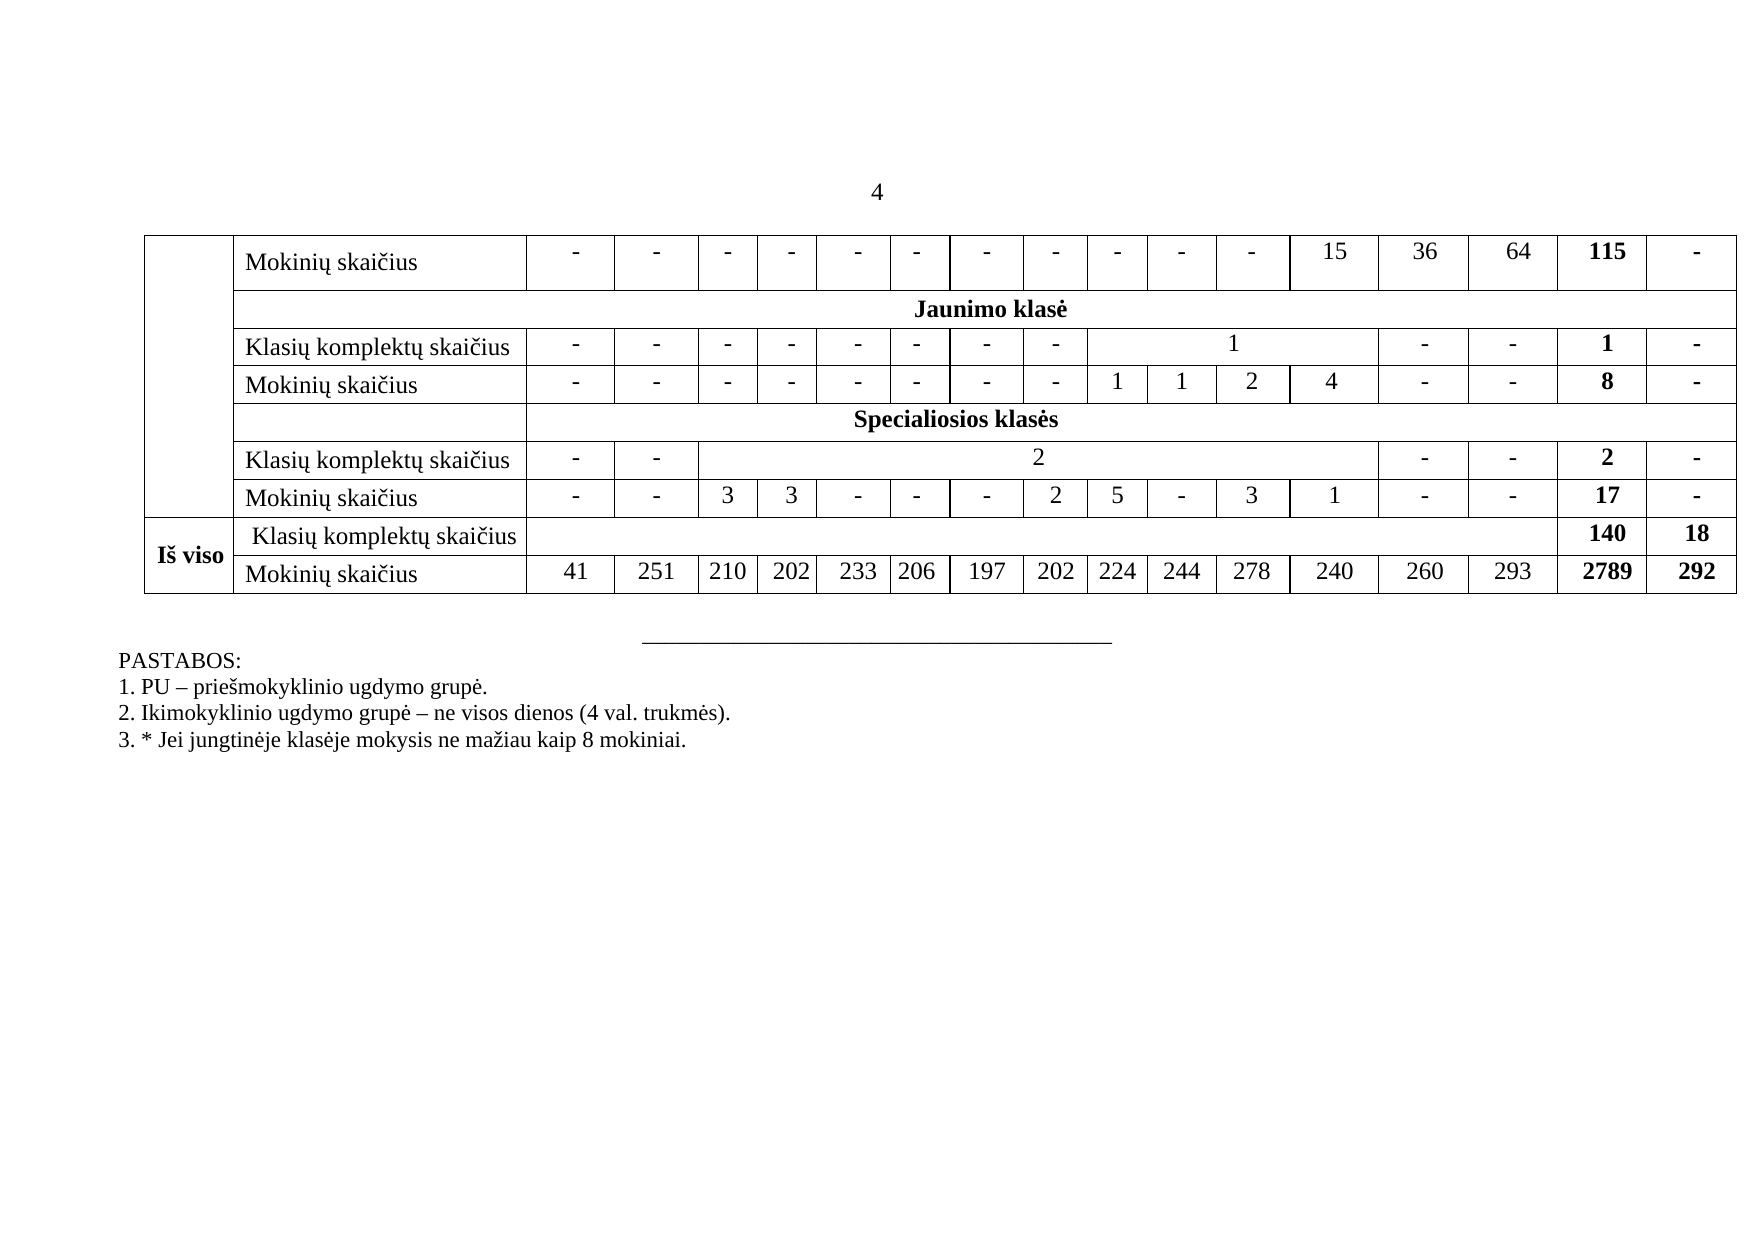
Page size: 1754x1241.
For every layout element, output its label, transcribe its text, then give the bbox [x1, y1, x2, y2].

table_cell 1 [1088, 329, 1378, 365]
table_cell Mokinių skaičius [234, 556, 526, 593]
table_cell 17 [1558, 480, 1646, 517]
table_cell - [1647, 442, 1736, 479]
table_cell 5 [1088, 480, 1147, 517]
table_cell 3 [699, 480, 757, 517]
table_cell - [527, 480, 614, 517]
table_cell - [1148, 236, 1216, 289]
text _________________________________________ [118, 620, 1636, 647]
table_cell 36 [1379, 236, 1468, 289]
table_cell - [615, 442, 698, 479]
table_cell - [1088, 236, 1147, 289]
table_cell - [758, 366, 816, 403]
table_cell [527, 518, 1557, 555]
table_cell - [1379, 480, 1468, 517]
table_cell - [1647, 366, 1736, 403]
table_cell Mokinių skaičius [234, 236, 526, 289]
table_cell 293 [1469, 556, 1557, 593]
table_cell - [615, 480, 698, 517]
table_cell 8 [1558, 366, 1646, 403]
text PASTABOS: [118, 647, 1636, 673]
table_cell 3 [758, 480, 816, 517]
table_cell 260 [1379, 556, 1468, 593]
table_cell - [951, 236, 1023, 289]
table_cell 210 [699, 556, 757, 593]
table_cell - [699, 236, 757, 289]
table_cell 292 [1647, 556, 1736, 593]
table_cell 2 [1558, 442, 1646, 479]
table_cell 224 [1088, 556, 1147, 593]
table_cell - [817, 329, 890, 365]
table_cell 2789 [1558, 556, 1646, 593]
table_cell 278 [1217, 556, 1289, 593]
table_cell 2 [1217, 366, 1289, 403]
table_cell - [527, 236, 614, 289]
table_cell - [1469, 366, 1557, 403]
table_cell - [817, 366, 890, 403]
table_cell - [1647, 236, 1736, 289]
table_cell [234, 404, 526, 441]
table_cell Klasių komplektų skaičius [234, 442, 526, 479]
table_cell - [891, 366, 949, 403]
table_cell 202 [1024, 556, 1087, 593]
table_cell - [527, 442, 614, 479]
table_cell - [1024, 236, 1087, 289]
table_cell Iš viso [145, 518, 233, 593]
table_cell - [817, 480, 890, 517]
table_cell 41 [527, 556, 614, 593]
table_cell 18 [1647, 518, 1736, 555]
table_cell Klasių komplektų skaičius [234, 329, 526, 365]
table_cell 251 [615, 556, 698, 593]
table_cell Mokinių skaičius [234, 480, 526, 517]
table_cell [145, 236, 233, 517]
table_cell 206 [891, 556, 949, 593]
table_cell Mokinių skaičius [234, 366, 526, 403]
table_cell Specialiosios klasės [527, 404, 1736, 441]
table_cell 202 [758, 556, 816, 593]
table_cell 64 [1469, 236, 1557, 289]
table_cell 140 [1558, 518, 1646, 555]
table_cell - [758, 329, 816, 365]
table_cell - [1647, 480, 1736, 517]
table_cell 1 [1558, 329, 1646, 365]
table_cell - [891, 329, 949, 365]
table_cell - [891, 480, 949, 517]
table_cell - [1217, 236, 1289, 289]
text 2. Ikimokyklinio ugdymo grupė – ne visos dienos (4 val. trukmės). [118, 699, 1636, 726]
table_cell - [1469, 329, 1557, 365]
table_cell - [1469, 480, 1557, 517]
table_cell - [817, 236, 890, 289]
table_cell - [615, 236, 698, 289]
table_cell 115 [1558, 236, 1646, 289]
table_cell 244 [1148, 556, 1216, 593]
table_cell Jaunimo klasė [234, 291, 1736, 327]
table_cell 2 [699, 442, 1378, 479]
table_cell 1 [1088, 366, 1147, 403]
table_cell - [951, 366, 1023, 403]
table_cell - [699, 329, 757, 365]
table_cell 197 [951, 556, 1023, 593]
table_cell - [1379, 329, 1468, 365]
table_cell - [1647, 329, 1736, 365]
table_cell Klasių komplektų skaičius [234, 518, 526, 555]
table_cell 1 [1148, 366, 1216, 403]
text 1. PU – priešmokyklinio ugdymo grupė. [118, 673, 1636, 699]
table_cell 3 [1217, 480, 1289, 517]
table_cell - [527, 329, 614, 365]
table_cell - [1379, 442, 1468, 479]
table_cell - [1379, 366, 1468, 403]
table_cell - [758, 236, 816, 289]
table_cell - [699, 366, 757, 403]
table_cell - [1024, 366, 1087, 403]
table_cell 2 [1024, 480, 1087, 517]
text 3. * Jei jungtinėje klasėje mokysis ne mažiau kaip 8 mokiniai. [118, 726, 1636, 752]
table_cell - [1148, 480, 1216, 517]
table_cell - [1469, 442, 1557, 479]
table_cell - [615, 329, 698, 365]
table_cell - [951, 480, 1023, 517]
table_cell 1 [1291, 480, 1378, 517]
table_cell - [891, 236, 949, 289]
table_cell - [951, 329, 1023, 365]
table_cell 240 [1291, 556, 1378, 593]
table_cell 15 [1291, 236, 1378, 289]
table_cell - [615, 366, 698, 403]
table_cell 233 [817, 556, 890, 593]
table_cell - [1024, 329, 1087, 365]
table_cell - [527, 366, 614, 403]
table_cell 4 [1291, 366, 1378, 403]
